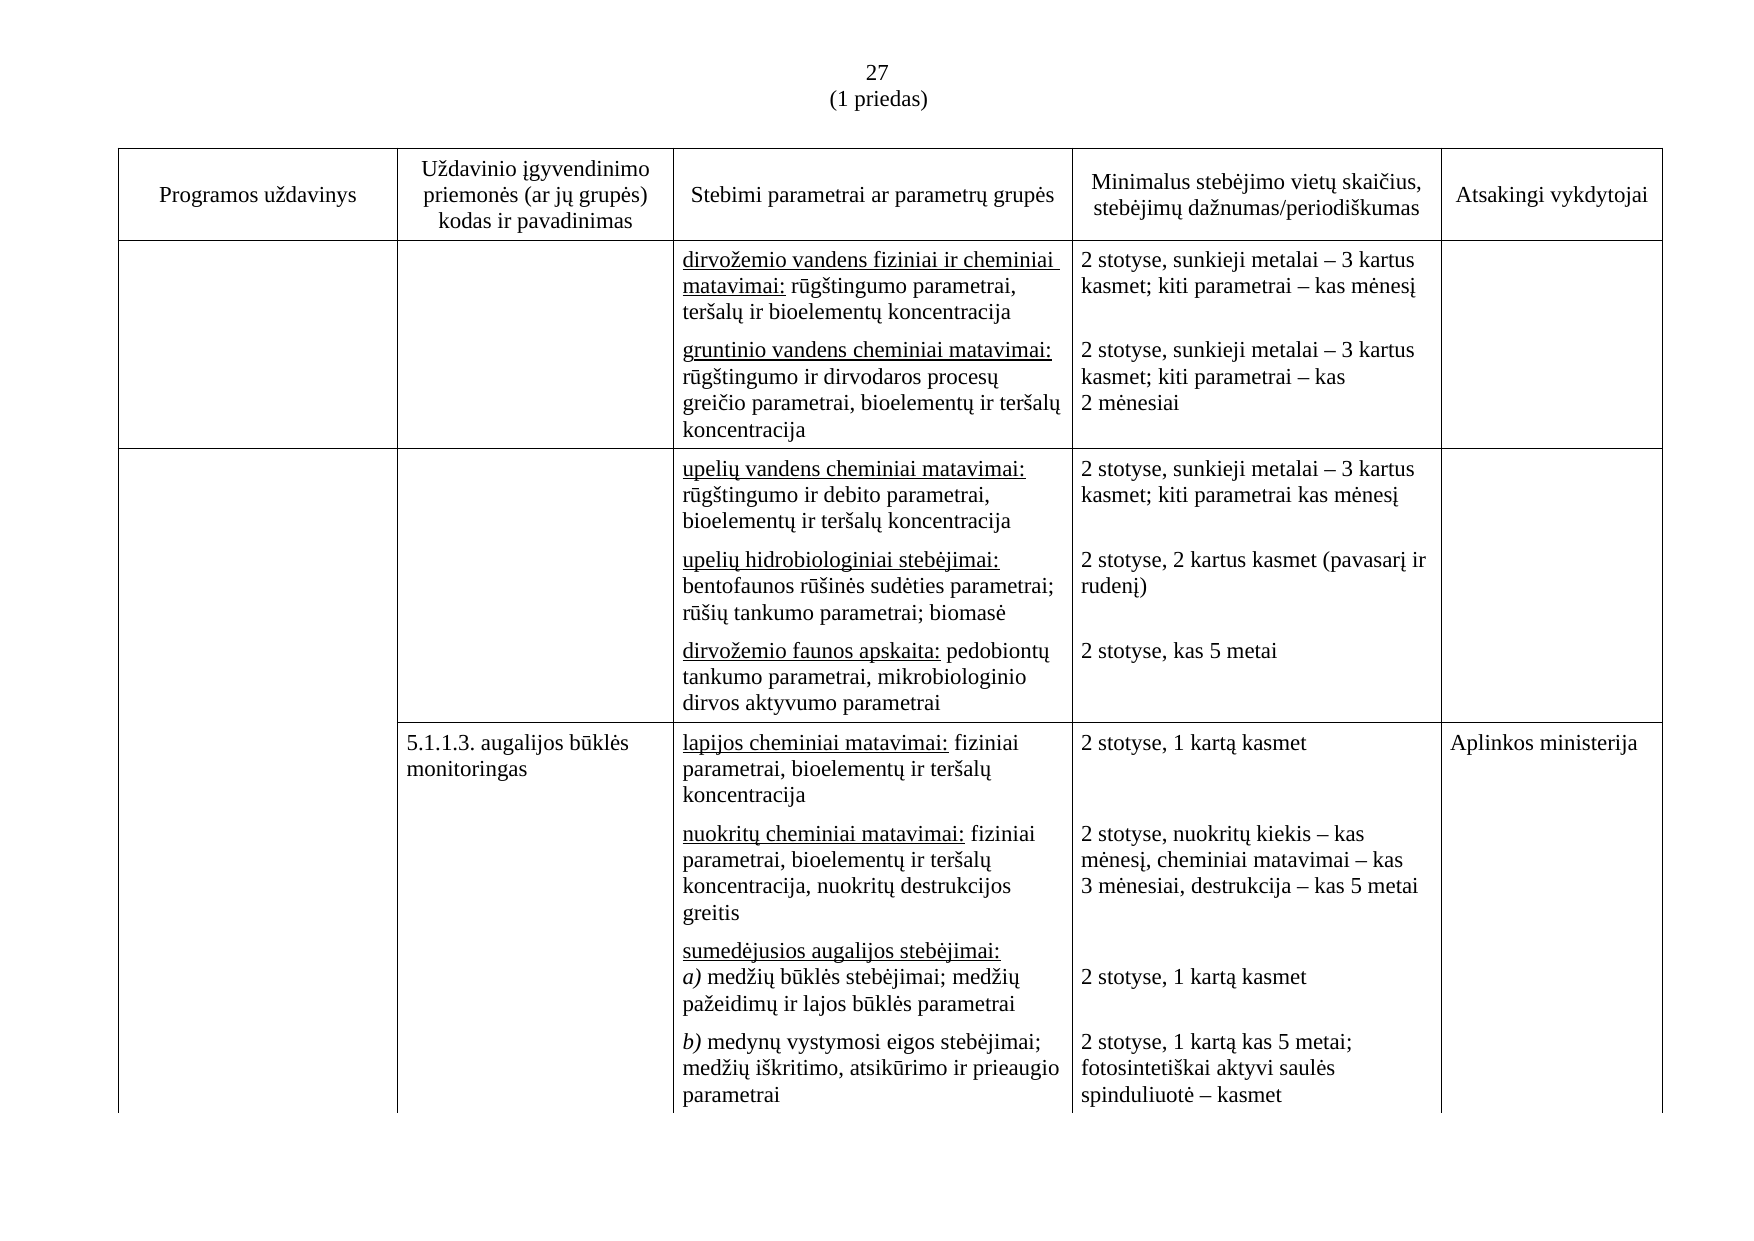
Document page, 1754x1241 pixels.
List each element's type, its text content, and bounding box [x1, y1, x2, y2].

table_cell 2 stotyse, 1 kartą kasmet [1073, 723, 1441, 814]
table_cell [1442, 540, 1662, 631]
table_header Minimalus stebėjimo vietų skaičius, stebėjimų dažnumas/periodiškumas [1073, 149, 1441, 240]
table_cell [1442, 449, 1662, 540]
table_cell 2 stotyse, nuokritų kiekis – kas mėnesį, cheminiai matavimai – kas 3 mėnesiai, destrukcija – kas 5 metai [1073, 814, 1441, 931]
table_cell [119, 449, 397, 540]
table_cell [398, 1022, 673, 1113]
table_cell [1442, 814, 1662, 931]
table_header Atsakingi vykdytojai [1442, 149, 1662, 240]
table_cell 2 stotyse, sunkieji metalai – 3 kartus kasmet; kiti parametrai – kas 2 mėnesiai [1073, 331, 1441, 448]
table_cell [1442, 1022, 1662, 1113]
table_cell [119, 814, 397, 931]
table_header Stebimi parametrai ar parametrų grupės [674, 149, 1072, 240]
table_cell [1442, 631, 1662, 722]
table_cell [119, 722, 397, 814]
table_cell 2 stotyse, 1 kartą kas 5 metai; fotosintetiškai aktyvi saulės spinduliuotė – kasmet [1073, 1022, 1441, 1113]
table_cell [119, 931, 397, 1022]
table_cell b) medynų vystymosi eigos stebėjimai; medžių iškritimo, atsikūrimo ir prieaugio parametrai [674, 1022, 1072, 1113]
table_cell [119, 540, 397, 631]
table_cell [398, 540, 673, 631]
table_header Uždavinio įgyvendinimo priemonės (ar jų grupės) kodas ir pavadinimas [398, 149, 673, 240]
table_cell [398, 931, 673, 1022]
table_cell upelių vandens cheminiai matavimai: rūgštingumo ir debito parametrai, bioelementų ir teršalų koncentracija [674, 449, 1072, 540]
table_cell [119, 631, 397, 722]
table_cell [398, 241, 673, 331]
table_cell lapijos cheminiai matavimai: fiziniai parametrai, bioelementų ir teršalų koncentracija [674, 723, 1072, 814]
table_cell 5.1.1.3. augalijos būklės monitoringas [398, 723, 673, 814]
table_cell nuokritų cheminiai matavimai: fiziniai parametrai, bioelementų ir teršalų koncentracija, nuokritų destrukcijos greitis [674, 814, 1072, 931]
table_cell [1442, 241, 1662, 331]
table_cell [398, 331, 673, 448]
table_cell [1442, 931, 1662, 1022]
table_header Programos uždavinys [119, 149, 397, 240]
table_cell 2 stotyse, sunkieji metalai – 3 kartus kasmet; kiti parametrai – kas mėnesį [1073, 241, 1441, 331]
table_cell [119, 331, 397, 448]
table_cell 2 stotyse, 1 kartą kasmet [1073, 931, 1441, 1022]
table_cell Aplinkos ministerija [1442, 723, 1662, 814]
table_cell [119, 241, 397, 331]
table_cell [398, 449, 673, 540]
table_cell dirvožemio faunos apskaita: pedobiontų tankumo parametrai, mikrobiologinio dirvos aktyvumo parametrai [674, 631, 1072, 722]
table_cell [398, 814, 673, 931]
table_cell 2 stotyse, sunkieji metalai – 3 kartus kasmet; kiti parametrai kas mėnesį [1073, 449, 1441, 540]
table_cell 2 stotyse, 2 kartus kasmet (pavasarį ir rudenį) [1073, 540, 1441, 631]
table_cell gruntinio vandens cheminiai matavimai: rūgštingumo ir dirvodaros procesų greičio parametrai, bioelementų ir teršalų koncentracija [674, 331, 1072, 448]
table_cell [119, 1022, 397, 1113]
table_cell sumedėjusios augalijos stebėjimai: a) medžių būklės stebėjimai; medžių pažeidimų ir lajos būklės parametrai [674, 931, 1072, 1022]
table_cell [398, 631, 673, 722]
table_cell 2 stotyse, kas 5 metai [1073, 631, 1441, 722]
table_cell upelių hidrobiologiniai stebėjimai: bentofaunos rūšinės sudėties parametrai; rūšių tankumo parametrai; biomasė [674, 540, 1072, 631]
table_cell dirvožemio vandens fiziniai ir cheminiai matavimai: rūgštingumo parametrai, teršalų ir bioelementų koncentracija [674, 241, 1072, 331]
table_cell [1442, 331, 1662, 448]
